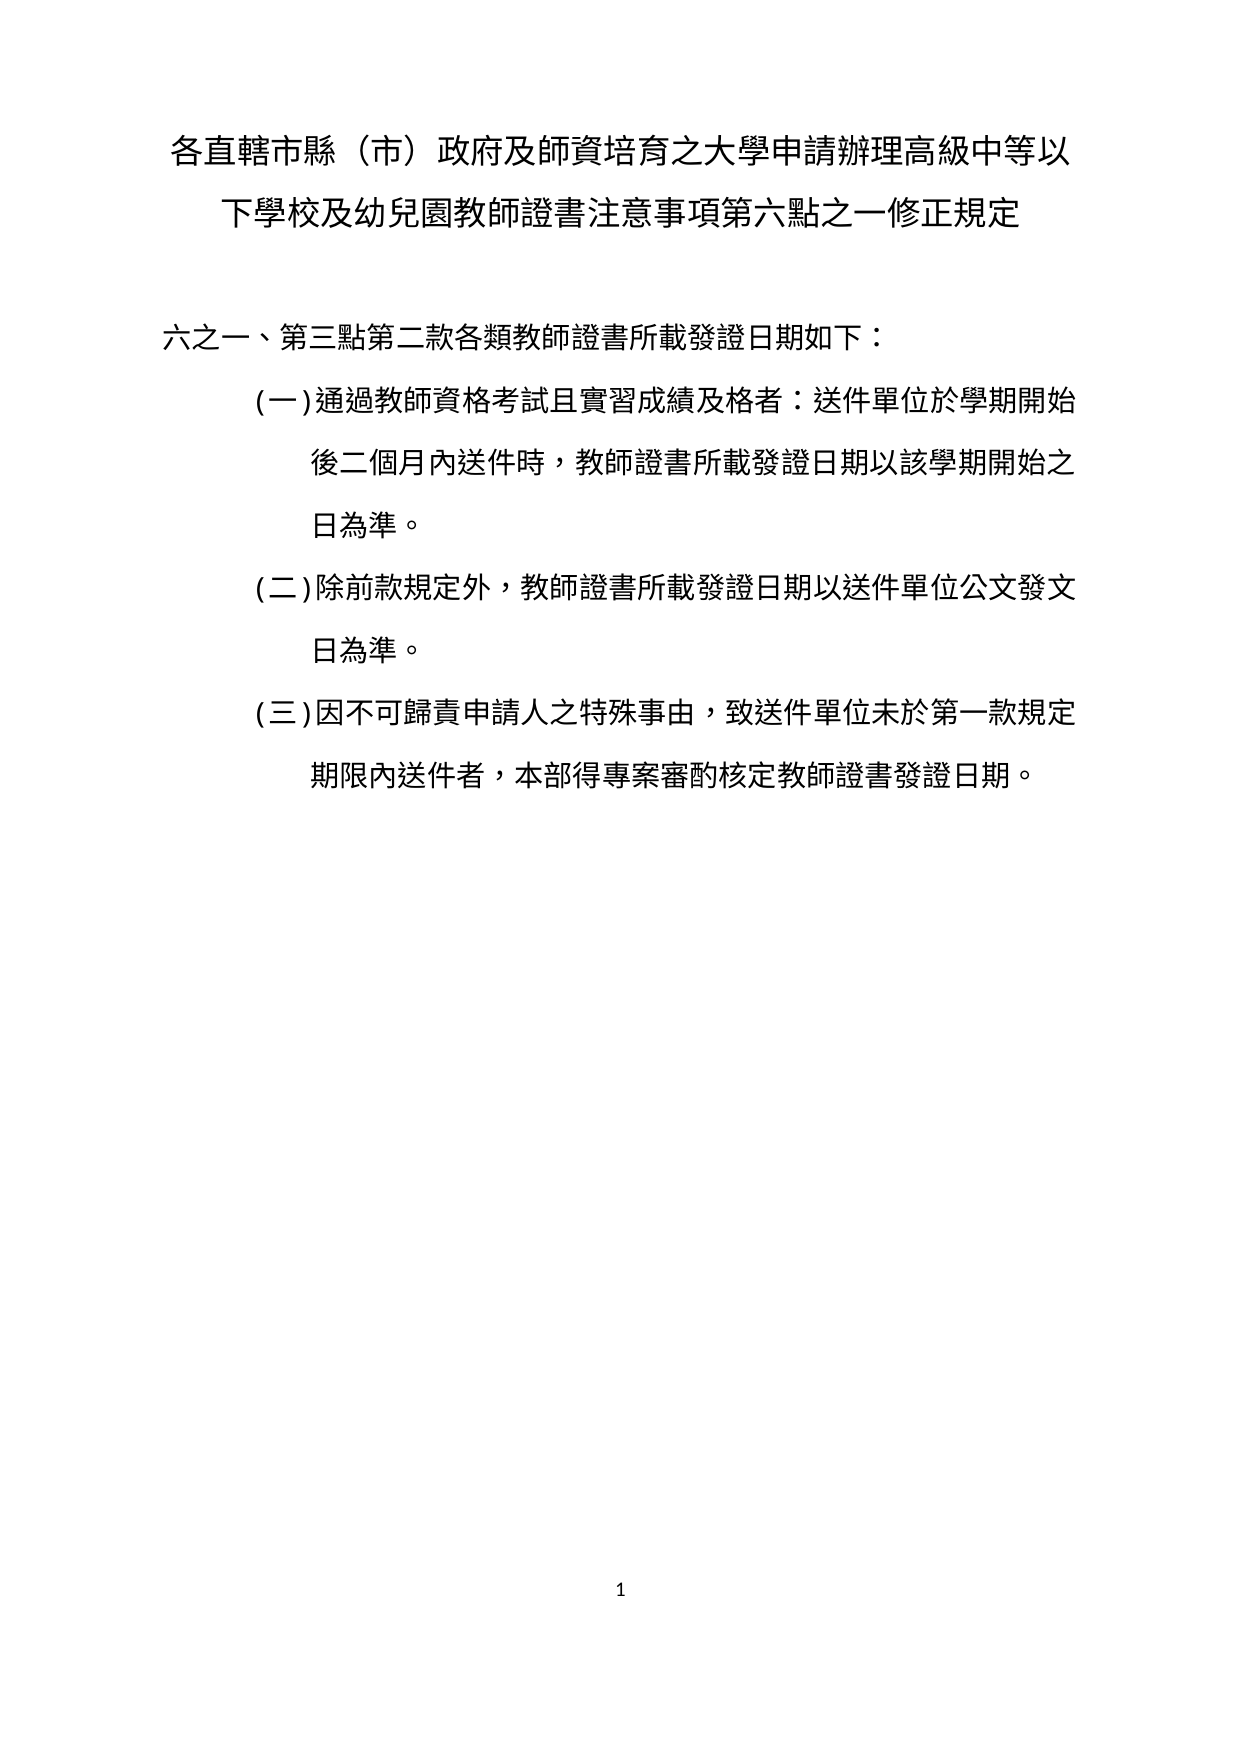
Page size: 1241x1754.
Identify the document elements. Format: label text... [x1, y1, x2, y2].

text 六之一、第三點第二款各類教師證書所載發證日期如下： [162, 294, 1078, 357]
text 各直轄市縣（市）政府及師資培育之大學申請辦理高級中等以下學校及幼兒園教師證書注意事項第六點之一修正規定 [162, 107, 1078, 232]
text (三)因不可歸責申請人之特殊事由，致送件單位未於第一款規定期限內送件者，本部得專案審酌核定教師證書發證日期。 [251, 669, 1078, 794]
text (二)除前款規定外，教師證書所載發證日期以送件單位公文發文日為準。 [251, 544, 1078, 669]
text (一)通過教師資格考試且實習成績及格者：送件單位於學期開始後二個月內送件時，教師證書所載發證日期以該學期開始之日為準。 [251, 357, 1078, 544]
